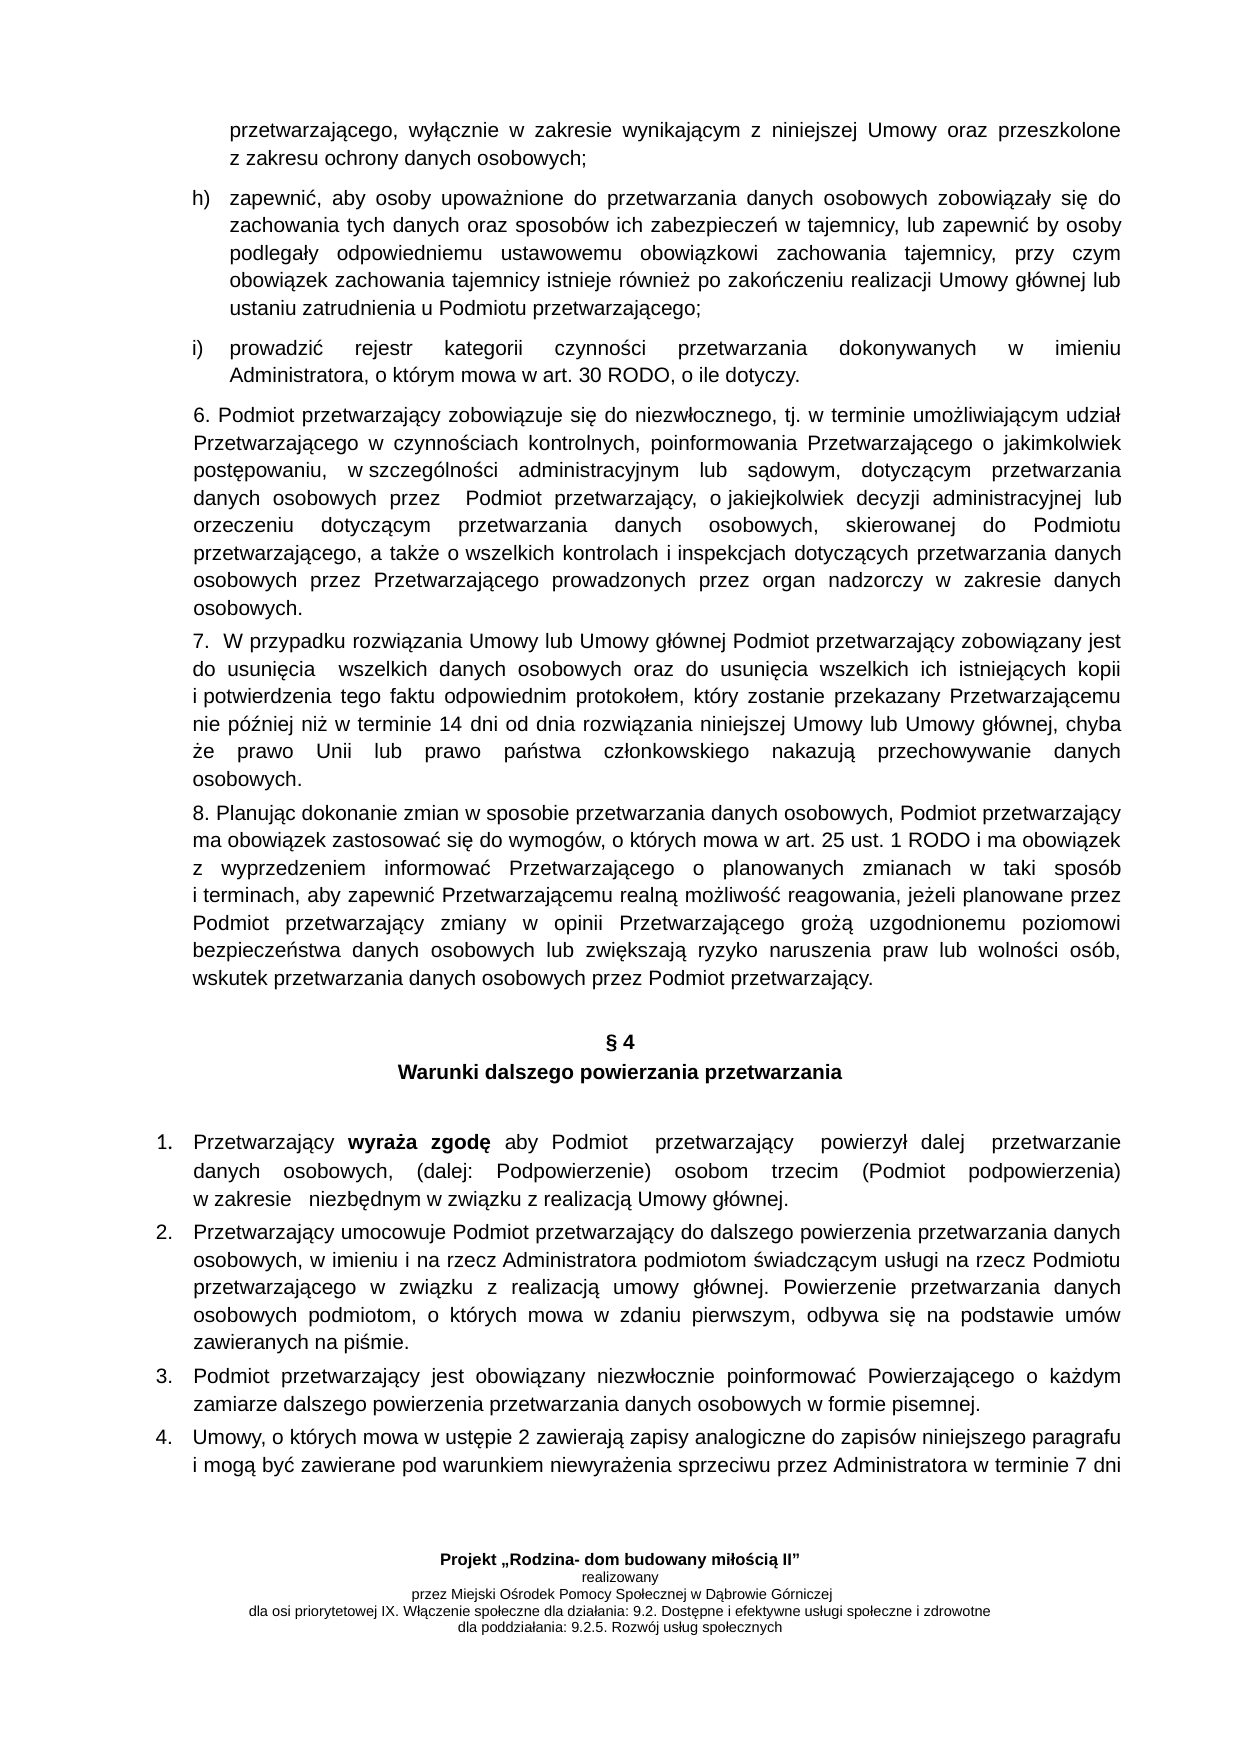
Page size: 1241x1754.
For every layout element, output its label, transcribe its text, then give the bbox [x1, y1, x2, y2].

list Przetwarzający umocowuje Podmiot przetwarzający do dalszego powierzenia przetwarzania danych osobowych, w imieniu i na rzecz Administratora podmiotom świadczącym usługi na rzecz Podmiotu przetwarzającego w związku z realizacją umowy głównej. Powierzenie przetwarzania danych osobowych podmiotom, o których mowa w zdaniu pierwszym, odbywa się na podstawie umów zawieranych na piśmie. [156, 1220, 1122, 1354]
list prowadzić rejestr kategorii czynności przetwarzania dokonywanych w imieniu Administratora, o którym mowa w art. 30 RODO, o ile dotyczy. [192, 336, 1122, 387]
list Podmiot przetwarzający jest obowiązany niezwłocznie poinformować Powierzającego o każdym zamiarze dalszego powierzenia przetwarzania danych osobowych w formie pisemnej. [156, 1364, 1122, 1415]
list Przetwarzający wyraża zgodę aby Podmiot przetwarzający powierzył dalej przetwarzanie danych osobowych, (dalej: Podpowierzenie) osobom trzecim (Podmiot podpowierzenia) w zakresie niezbędnym w związku z realizacją Umowy głównej. [156, 1127, 1122, 1210]
list 7. W przypadku rozwiązania Umowy lub Umowy głównej Podmiot przetwarzający zobowiązany jest do usunięcia wszelkich danych osobowych oraz do usunięcia wszelkich ich istniejących kopii i potwierdzenia tego faktu odpowiednim protokołem, który zostanie przekazany Przetwarzającemu nie później niż w terminie 14 dni od dnia rozwiązania niniejszej Umowy lub Umowy głównej, chyba że prawo Unii lub prawo państwa członkowskiego nakazują przechowywanie danych osobowych. [155, 629, 1122, 791]
list 6. Podmiot przetwarzający zobowiązuje się do niezwłocznego, tj. w terminie umożliwiającym udział Przetwarzającego w czynnościach kontrolnych, poinformowania Przetwarzającego o jakimkolwiek postępowaniu, w szczególności administracyjnym lub sądowym, dotyczącym przetwarzania danych osobowych przez Podmiot przetwarzający, o jakiejkolwiek decyzji administracyjnej lub orzeczeniu dotyczącym przetwarzania danych osobowych, skierowanej do Podmiotu przetwarzającego, a także o wszelkich kontrolach i inspekcjach dotyczących przetwarzania danych osobowych przez Przetwarzającego prowadzonych przez organ nadzorczy w zakresie danych osobowych. [156, 403, 1122, 619]
list zapewnić, aby osoby upoważnione do przetwarzania danych osobowych zobowiązały się do zachowania tych danych oraz sposobów ich zabezpieczeń w tajemnicy, lub zapewnić by osoby podlegały odpowiedniemu ustawowemu obowiązkowi zachowania tajemnicy, przy czym obowiązek zachowania tajemnicy istnieje również po zakończeniu realizacji Umowy głównej lub ustaniu zatrudnienia u Podmiotu przetwarzającego; [192, 186, 1122, 319]
list przetwarzającego, wyłącznie w zakresie wynikającym z niniejszej Umowy oraz przeszkolone z zakresu ochrony danych osobowych; [192, 118, 1122, 169]
text § 4 [118, 1029, 1122, 1053]
list Umowy, o których mowa w ustępie 2 zawierają zapisy analogiczne do zapisów niniejszego paragrafu i mogą być zawierane pod warunkiem niewyrażenia sprzeciwu przez Administratora w terminie 7 dni [155, 1425, 1122, 1477]
list Warunki dalszego powierzania przetwarzania [118, 1060, 1122, 1084]
list 8. Planując dokonanie zmian w sposobie przetwarzania danych osobowych, Podmiot przetwarzający ma obowiązek zastosować się do wymogów, o których mowa w art. 25 ust. 1 RODO i ma obowiązek z wyprzedzeniem informować Przetwarzającego o planowanych zmianach w taki sposób i terminach, aby zapewnić Przetwarzającemu realną możliwość reagowania, jeżeli planowane przez Podmiot przetwarzający zmiany w opinii Przetwarzającego grożą uzgodnionemu poziomowi bezpieczeństwa danych osobowych lub zwiększają ryzyko naruszenia praw lub wolności osób, wskutek przetwarzania danych osobowych przez Podmiot przetwarzający. [155, 801, 1122, 989]
